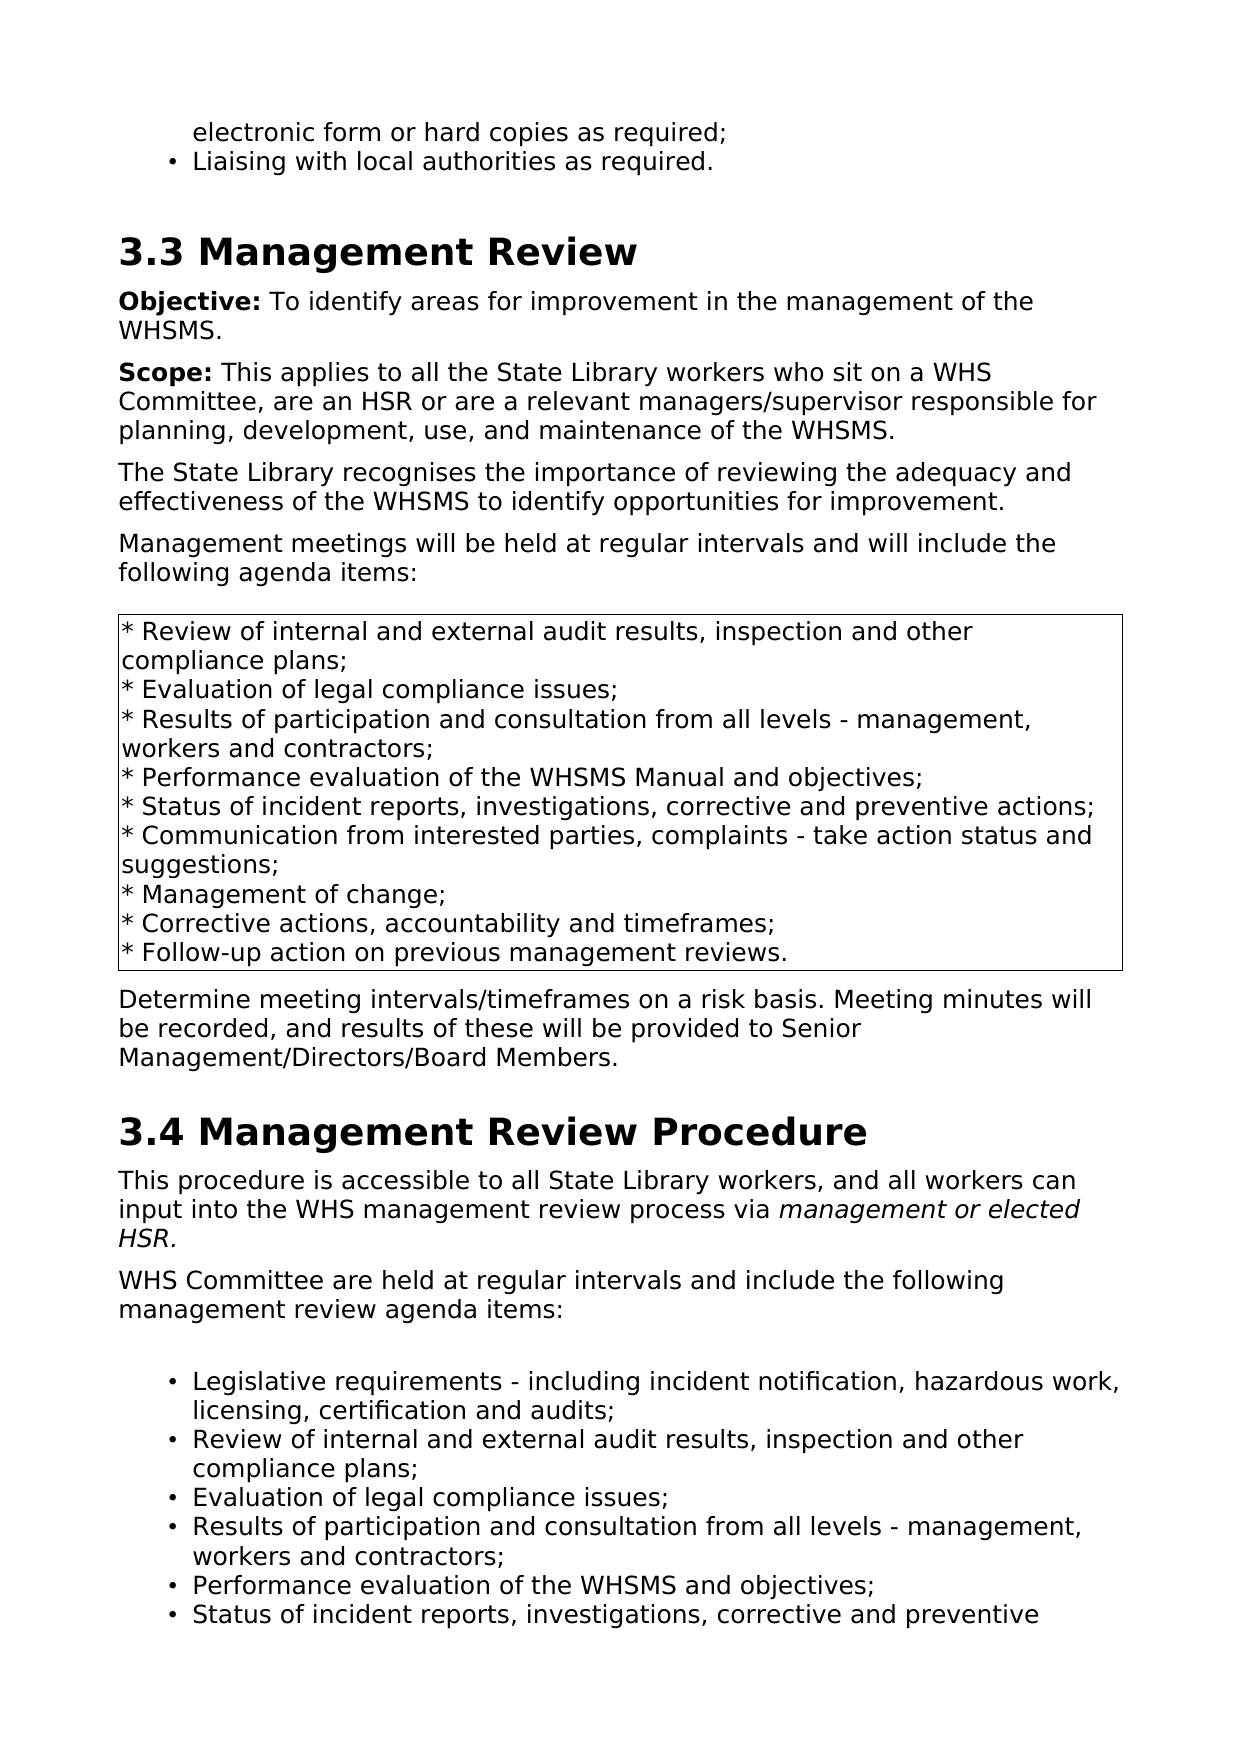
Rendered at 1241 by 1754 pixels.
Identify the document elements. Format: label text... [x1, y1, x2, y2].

subtitle 3.3 Management Review [118, 231, 1122, 274]
list Review of internal and external audit results, inspection and other compliance plans; [177, 1425, 1122, 1483]
list Liaising with local authorities as required. [177, 147, 1122, 176]
list Legislative requirements - including incident notification, hazardous work, licensing, certification and audits; [177, 1367, 1122, 1425]
list electronic form or hard copies as required; [177, 118, 1122, 147]
text WHS Committee are held at regular intervals and include the following management review agenda items: [118, 1266, 1122, 1325]
table_header * Review of internal and external audit results, inspection and other compliance plans; * Evaluation of legal compliance issues; * Results of participation and consultation from all levels - management, workers and contractors; * Performance evaluation of the WHSMS Manual and objectives; * Status of incident reports, investigations, corrective and preventive actions; * Communication from interested parties, complaints - take action status and suggestions; * Management of change; * Corrective actions, accountability and timeframes; * Follow-up action on previous management reviews. [119, 615, 1122, 970]
list Results of participation and consultation from all levels - management, workers and contractors; [177, 1512, 1122, 1571]
list Performance evaluation of the WHSMS and objectives; [177, 1571, 1122, 1600]
subtitle 3.4 Management Review Procedure [118, 1110, 1122, 1154]
text This procedure is accessible to all State Library workers, and all workers can input into the WHS management review process via management or elected HSR. [118, 1166, 1122, 1254]
text The State Library recognises the importance of reviewing the adequacy and effectiveness of the WHSMS to identify opportunities for improvement. [118, 458, 1122, 516]
text Management meetings will be held at regular intervals and will include the following agenda items: [118, 529, 1122, 587]
list Status of incident reports, investigations, corrective and preventive [177, 1600, 1122, 1629]
text Determine meeting intervals/timeframes on a risk basis. Meeting minutes will be recorded, and results of these will be provided to Senior Management/Directors/Board Members. [118, 985, 1122, 1073]
list Evaluation of legal compliance issues; [177, 1483, 1122, 1512]
text Objective: To identify areas for improvement in the management of the WHSMS. [118, 287, 1122, 345]
text Scope: This applies to all the State Library workers who sit on a WHS Committee, are an HSR or are a relevant managers/supervisor responsible for planning, development, use, and maintenance of the WHSMS. [118, 358, 1122, 445]
